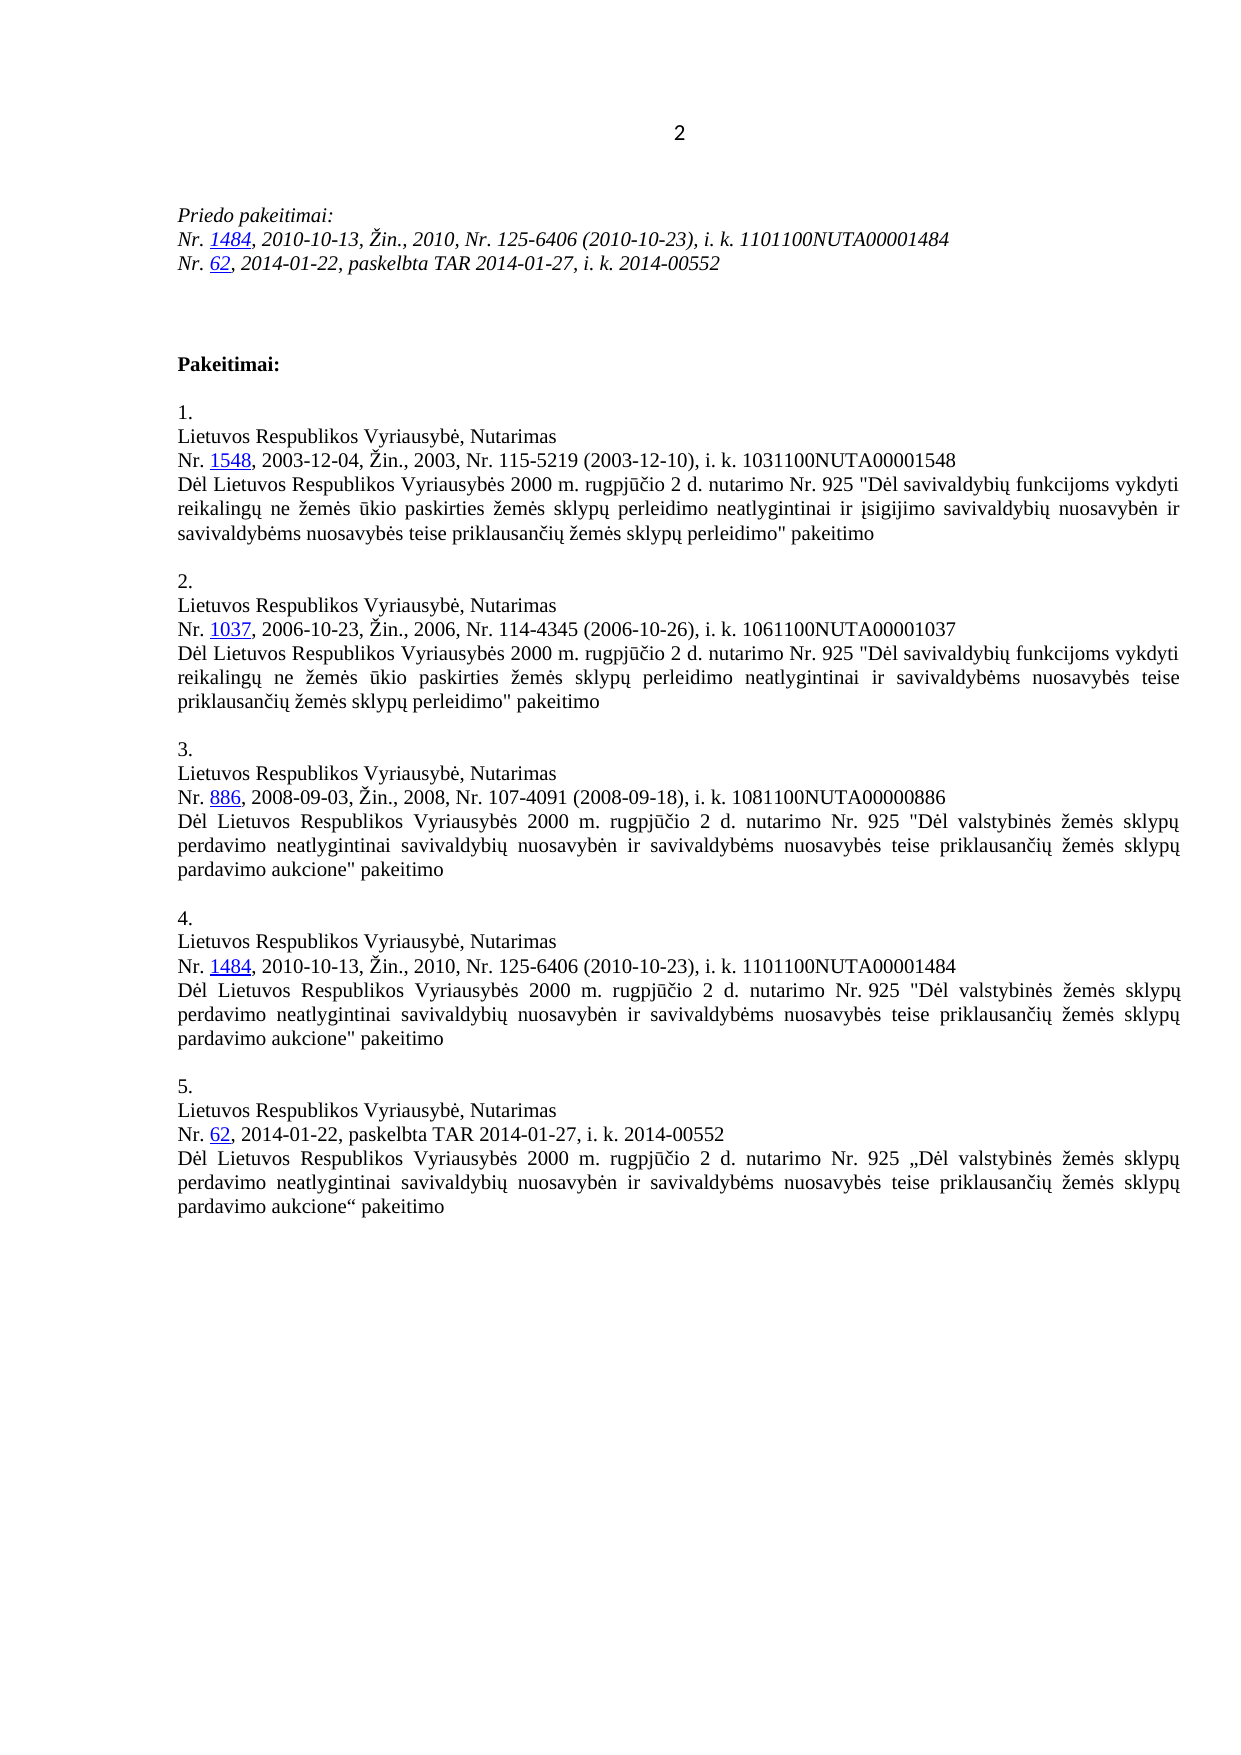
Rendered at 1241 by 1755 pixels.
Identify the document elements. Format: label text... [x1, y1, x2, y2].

text Lietuvos Respublikos Vyriausybė, Nutarimas [177, 929, 1181, 953]
text Lietuvos Respublikos Vyriausybė, Nutarimas [177, 761, 1181, 785]
text Nr. 1484, 2010-10-13, Žin., 2010, Nr. 125-6406 (2010-10-23), i. k. 1101100NUTA00001484 [177, 953, 1181, 978]
text 5. [177, 1074, 1181, 1098]
text Lietuvos Respublikos Vyriausybė, Nutarimas [177, 424, 1181, 448]
text Lietuvos Respublikos Vyriausybė, Nutarimas [177, 593, 1181, 617]
text Dėl Lietuvos Respublikos Vyriausybės 2000 m. rugpjūčio 2 d. nutarimo Nr. 925 „Dėl valstybinės žemės sklypų perdavimo neatlygintinai savivaldybių nuosavybėn ir savivaldybėms nuosavybės teise priklausančių žemės sklypų pardavimo aukcione“ pakeitimo [177, 1146, 1181, 1218]
text Nr. 1484, 2010-10-13, Žin., 2010, Nr. 125-6406 (2010-10-23), i. k. 1101100NUTA00001484 [177, 227, 1181, 251]
text Pakeitimai: [177, 352, 1181, 376]
text 3. [177, 737, 1181, 761]
text Nr. 1037, 2006-10-23, Žin., 2006, Nr. 114-4345 (2006-10-26), i. k. 1061100NUTA00001037 [177, 617, 1181, 641]
text Dėl Lietuvos Respublikos Vyriausybės 2000 m. rugpjūčio 2 d. nutarimo Nr. 925 "Dėl valstybinės žemės sklypų perdavimo neatlygintinai savivaldybių nuosavybėn ir savivaldybėms nuosavybės teise priklausančių žemės sklypų pardavimo aukcione" pakeitimo [177, 809, 1181, 881]
text 4. [177, 905, 1181, 929]
text Lietuvos Respublikos Vyriausybė, Nutarimas [177, 1098, 1181, 1122]
text 1. [177, 400, 1181, 424]
text Nr. 62, 2014-01-22, paskelbta TAR 2014-01-27, i. k. 2014-00552 [177, 1122, 1181, 1146]
text 2. [177, 568, 1181, 593]
text Priedo pakeitimai: [177, 203, 1181, 227]
text Dėl Lietuvos Respublikos Vyriausybės 2000 m. rugpjūčio 2 d. nutarimo Nr. 925 "Dėl savivaldybių funkcijoms vykdyti reikalingų ne žemės ūkio paskirties žemės sklypų perleidimo neatlygintinai ir įsigijimo savivaldybių nuosavybėn ir savivaldybėms nuosavybės teise priklausančių žemės sklypų perleidimo" pakeitimo [177, 472, 1181, 544]
text Nr. 62, 2014-01-22, paskelbta TAR 2014-01-27, i. k. 2014-00552 [177, 251, 1181, 275]
text Nr. 886, 2008-09-03, Žin., 2008, Nr. 107-4091 (2008-09-18), i. k. 1081100NUTA00000886 [177, 785, 1181, 809]
text Dėl Lietuvos Respublikos Vyriausybės 2000 m. rugpjūčio 2 d. nutarimo Nr. 925 "Dėl valstybinės žemės sklypų perdavimo neatlygintinai savivaldybių nuosavybėn ir savivaldybėms nuosavybės teise priklausančių žemės sklypų pardavimo aukcione" pakeitimo [177, 978, 1181, 1050]
text Dėl Lietuvos Respublikos Vyriausybės 2000 m. rugpjūčio 2 d. nutarimo Nr. 925 "Dėl savivaldybių funkcijoms vykdyti reikalingų ne žemės ūkio paskirties žemės sklypų perleidimo neatlygintinai ir savivaldybėms nuosavybės teise priklausančių žemės sklypų perleidimo" pakeitimo [177, 641, 1181, 713]
text Nr. 1548, 2003-12-04, Žin., 2003, Nr. 115-5219 (2003-12-10), i. k. 1031100NUTA00001548 [177, 448, 1181, 472]
